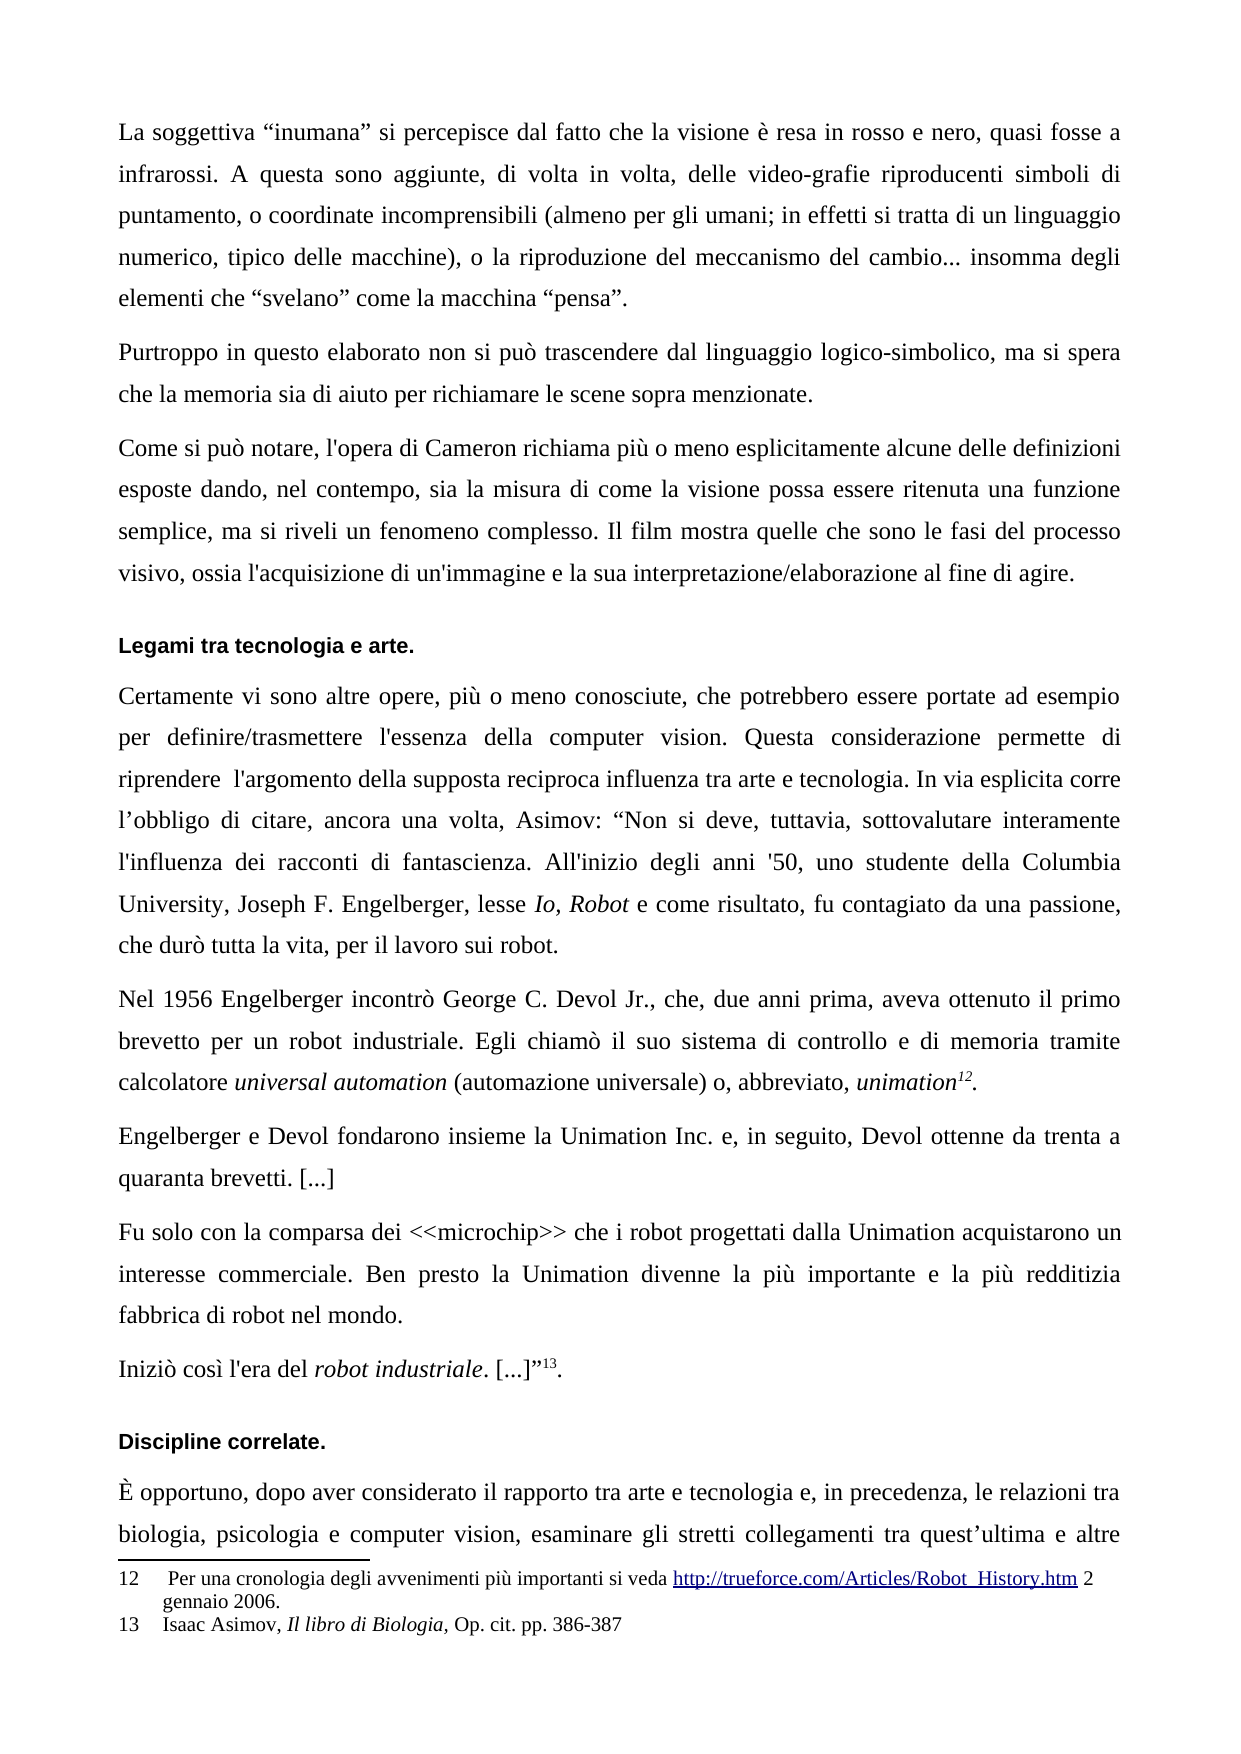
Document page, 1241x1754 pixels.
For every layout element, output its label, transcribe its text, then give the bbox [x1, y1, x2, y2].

text Isaac Asimov, Il libro di Biologia, Op. cit. pp. 386-387 [118, 1613, 1122, 1636]
subtitle Discipline correlate. [118, 1430, 1122, 1454]
text Per una cronologia degli avvenimenti più importanti si veda http://trueforce.com/Articles/Robot_History.htm 2 gennaio 2006. [118, 1566, 1122, 1613]
text La soggettiva “inumana” si percepisce dal fatto che la visione è resa in rosso e nero, quasi fosse a infrarossi. A questa sono aggiunte, di volta in volta, delle video-grafie riproducenti simboli di puntamento, o coordinate incomprensibili (almeno per gli umani; in effetti si tratta di un linguaggio numerico, tipico delle macchine), o la riproduzione del meccanismo del cambio... insomma degli elementi che “svelano” come la macchina “pensa”. [118, 118, 1122, 312]
text Nel 1956 Engelberger incontrò George C. Devol Jr., che, due anni prima, aveva ottenuto il primo brevetto per un robot industriale. Egli chiamò il suo sistema di controllo e di memoria tramite calcolatore universal automation (automazione universale) o, abbreviato, unimation. [118, 985, 1122, 1096]
text Come si può notare, l'opera di Cameron richiama più o meno esplicitamente alcune delle definizioni esposte dando, nel contempo, sia la misura di come la visione possa essere ritenuta una funzione semplice, ma si riveli un fenomeno complesso. Il film mostra quelle che sono le fasi del processo visivo, ossia l'acquisizione di un'immagine e la sua interpretazione/elaborazione al fine di agire. [118, 434, 1122, 586]
text Iniziò così l'era del robot industriale. [...]”. [118, 1355, 1122, 1383]
text Engelberger e Devol fondarono insieme la Unimation Inc. e, in seguito, Devol ottenne da trenta a quaranta brevetti. [...] [118, 1122, 1122, 1192]
text Fu solo con la comparsa dei <<microchip>> che i robot progettati dalla Unimation acquistarono un interesse commerciale. Ben presto la Unimation divenne la più importante e la più redditizia fabbrica di robot nel mondo. [118, 1218, 1122, 1329]
text È opportuno, dopo aver considerato il rapporto tra arte e tecnologia e, in precedenza, le relazioni tra biologia, psicologia e computer vision, esaminare gli stretti collegamenti tra quest’ultima e altre [118, 1478, 1122, 1548]
text Purtroppo in questo elaborato non si può trascendere dal linguaggio logico-simbolico, ma si spera che la memoria sia di aiuto per richiamare le scene sopra menzionate. [118, 338, 1122, 408]
subtitle Legami tra tecnologia e arte. [118, 633, 1122, 658]
text Certamente vi sono altre opere, più o meno conosciute, che potrebbero essere portate ad esempio per definire/trasmettere l'essenza della computer vision. Questa considerazione permette di riprendere l'argomento della supposta reciproca influenza tra arte e tecnologia. In via esplicita corre l’obbligo di citare, ancora una volta, Asimov: “Non si deve, tuttavia, sottovalutare interamente l'influenza dei racconti di fantascienza. All'inizio degli anni '50, uno studente della Columbia University, Joseph F. Engelberger, lesse Io, Robot e come risultato, fu contagiato da una passione, che durò tutta la vita, per il lavoro sui robot. [118, 682, 1122, 959]
